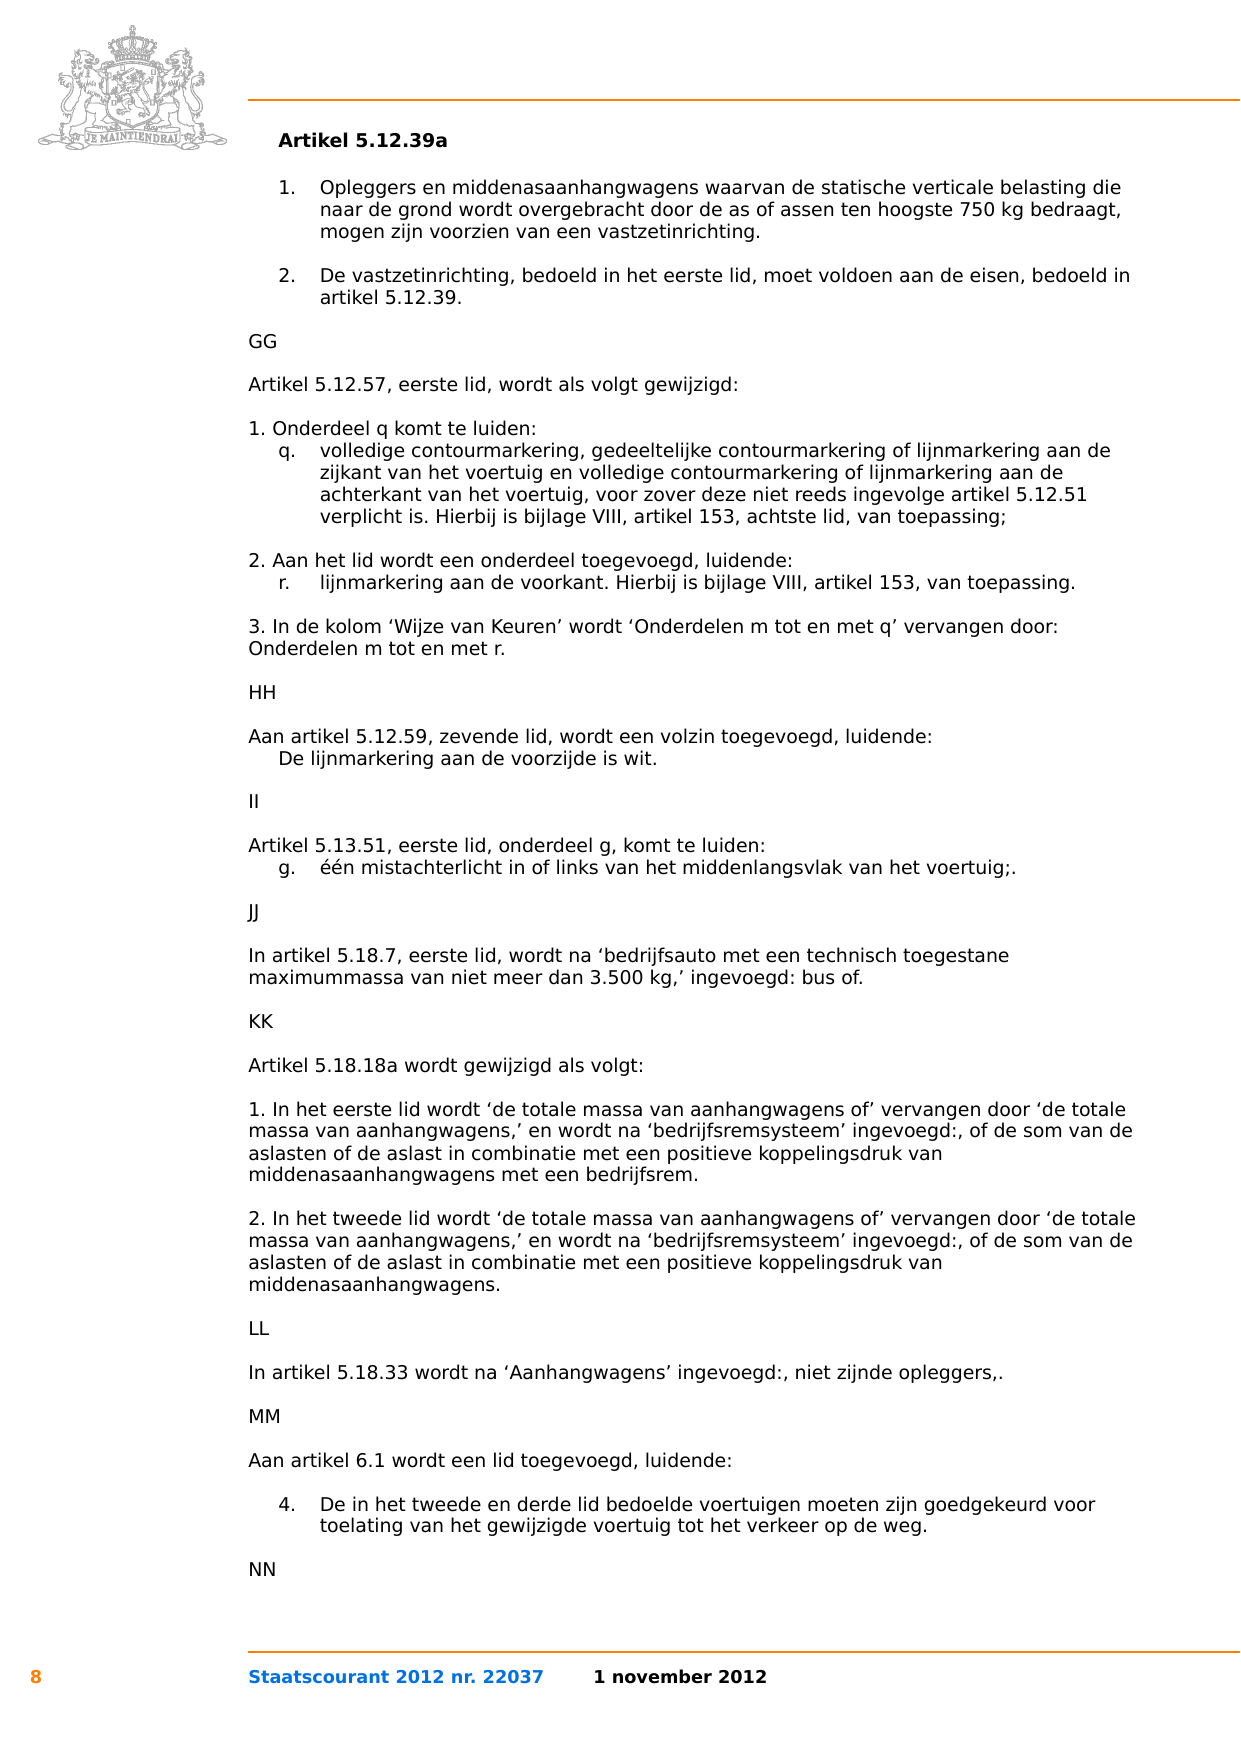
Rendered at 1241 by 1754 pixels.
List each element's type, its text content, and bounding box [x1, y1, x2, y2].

text In artikel 5.18.7, eerste lid, wordt na ‘bedrijfsauto met een technisch toegestane maximummassa van niet meer dan 3.500 kg,’ ingevoegd: bus of. [248, 945, 1163, 989]
text NN [248, 1559, 1163, 1581]
text In artikel 5.18.33 wordt na ‘Aanhangwagens’ ingevoegd:, niet zijnde opleggers,. [248, 1362, 1163, 1384]
text II [248, 791, 1163, 813]
text r. lijnmarkering aan de voorkant. Hierbij is bijlage VIII, artikel 153, van toepassing. [278, 572, 1163, 594]
text 1. In het eerste lid wordt ‘de totale massa van aanhangwagens of’ vervangen door ‘de totale massa van aanhangwagens,’ en wordt na ‘bedrijfsremsysteem’ ingevoegd:, of de som van de aslasten of de aslast in combinatie met een positieve koppelingsdruk van middenasaanhangwagens met een bedrijfsrem. [248, 1098, 1163, 1186]
text LL [248, 1318, 1163, 1340]
text De lijnmarkering aan de voorzijde is wit. [278, 747, 1163, 769]
text JJ [248, 901, 1163, 923]
text GG [248, 331, 1163, 352]
text Artikel 5.12.57, eerste lid, wordt als volgt gewijzigd: [248, 374, 1163, 396]
text 3. In de kolom ‘Wijze van Keuren’ wordt ‘Onderdelen m tot en met q’ vervangen door: Onderdelen m tot en met r. [248, 616, 1163, 660]
text MM [248, 1406, 1163, 1428]
text 4. De in het tweede en derde lid bedoelde voertuigen moeten zijn goedgekeurd voor toelating van het gewijzigde voertuig tot het verkeer op de weg. [278, 1493, 1163, 1537]
text 1. Onderdeel q komt te luiden: [248, 418, 1163, 440]
text Artikel 5.13.51, eerste lid, onderdeel g, komt te luiden: [248, 835, 1163, 857]
text 2. In het tweede lid wordt ‘de totale massa van aanhangwagens of’ vervangen door ‘de totale massa van aanhangwagens,’ en wordt na ‘bedrijfsremsysteem’ ingevoegd:, of de som van de aslasten of de aslast in combinatie met een positieve koppelingsdruk van middenasaanhangwagens. [248, 1208, 1163, 1296]
text HH [248, 682, 1163, 704]
text q. volledige contourmarkering, gedeeltelijke contourmarkering of lijnmarkering aan de zijkant van het voertuig en volledige contourmarkering of lijnmarkering aan de achterkant van het voertuig, voor zover deze niet reeds ingevolge artikel 5.12.51 verplicht is. Hierbij is bijlage VIII, artikel 153, achtste lid, van toepassing; [278, 440, 1163, 528]
text Aan artikel 6.1 wordt een lid toegevoegd, luidende: [248, 1449, 1163, 1472]
text 2. De vastzetinrichting, bedoeld in het eerste lid, moet voldoen aan de eisen, bedoeld in artikel 5.12.39. [278, 265, 1163, 309]
text 2. Aan het lid wordt een onderdeel toegevoegd, luidende: [248, 550, 1163, 572]
subtitle Artikel 5.12.39a [278, 130, 1163, 152]
picture [38, 25, 227, 150]
text 1. Opleggers en middenasaanhangwagens waarvan de statische verticale belasting die naar de grond wordt overgebracht door de as of assen ten hoogste 750 kg bedraagt, mogen zijn voorzien van een vastzetinrichting. [278, 177, 1163, 243]
text KK [248, 1011, 1163, 1033]
text g. één mistachterlicht in of links van het middenlangsvlak van het voertuig;. [278, 857, 1163, 879]
text Artikel 5.18.18a wordt gewijzigd als volgt: [248, 1054, 1163, 1077]
text Aan artikel 5.12.59, zevende lid, wordt een volzin toegevoegd, luidende: [248, 726, 1163, 747]
